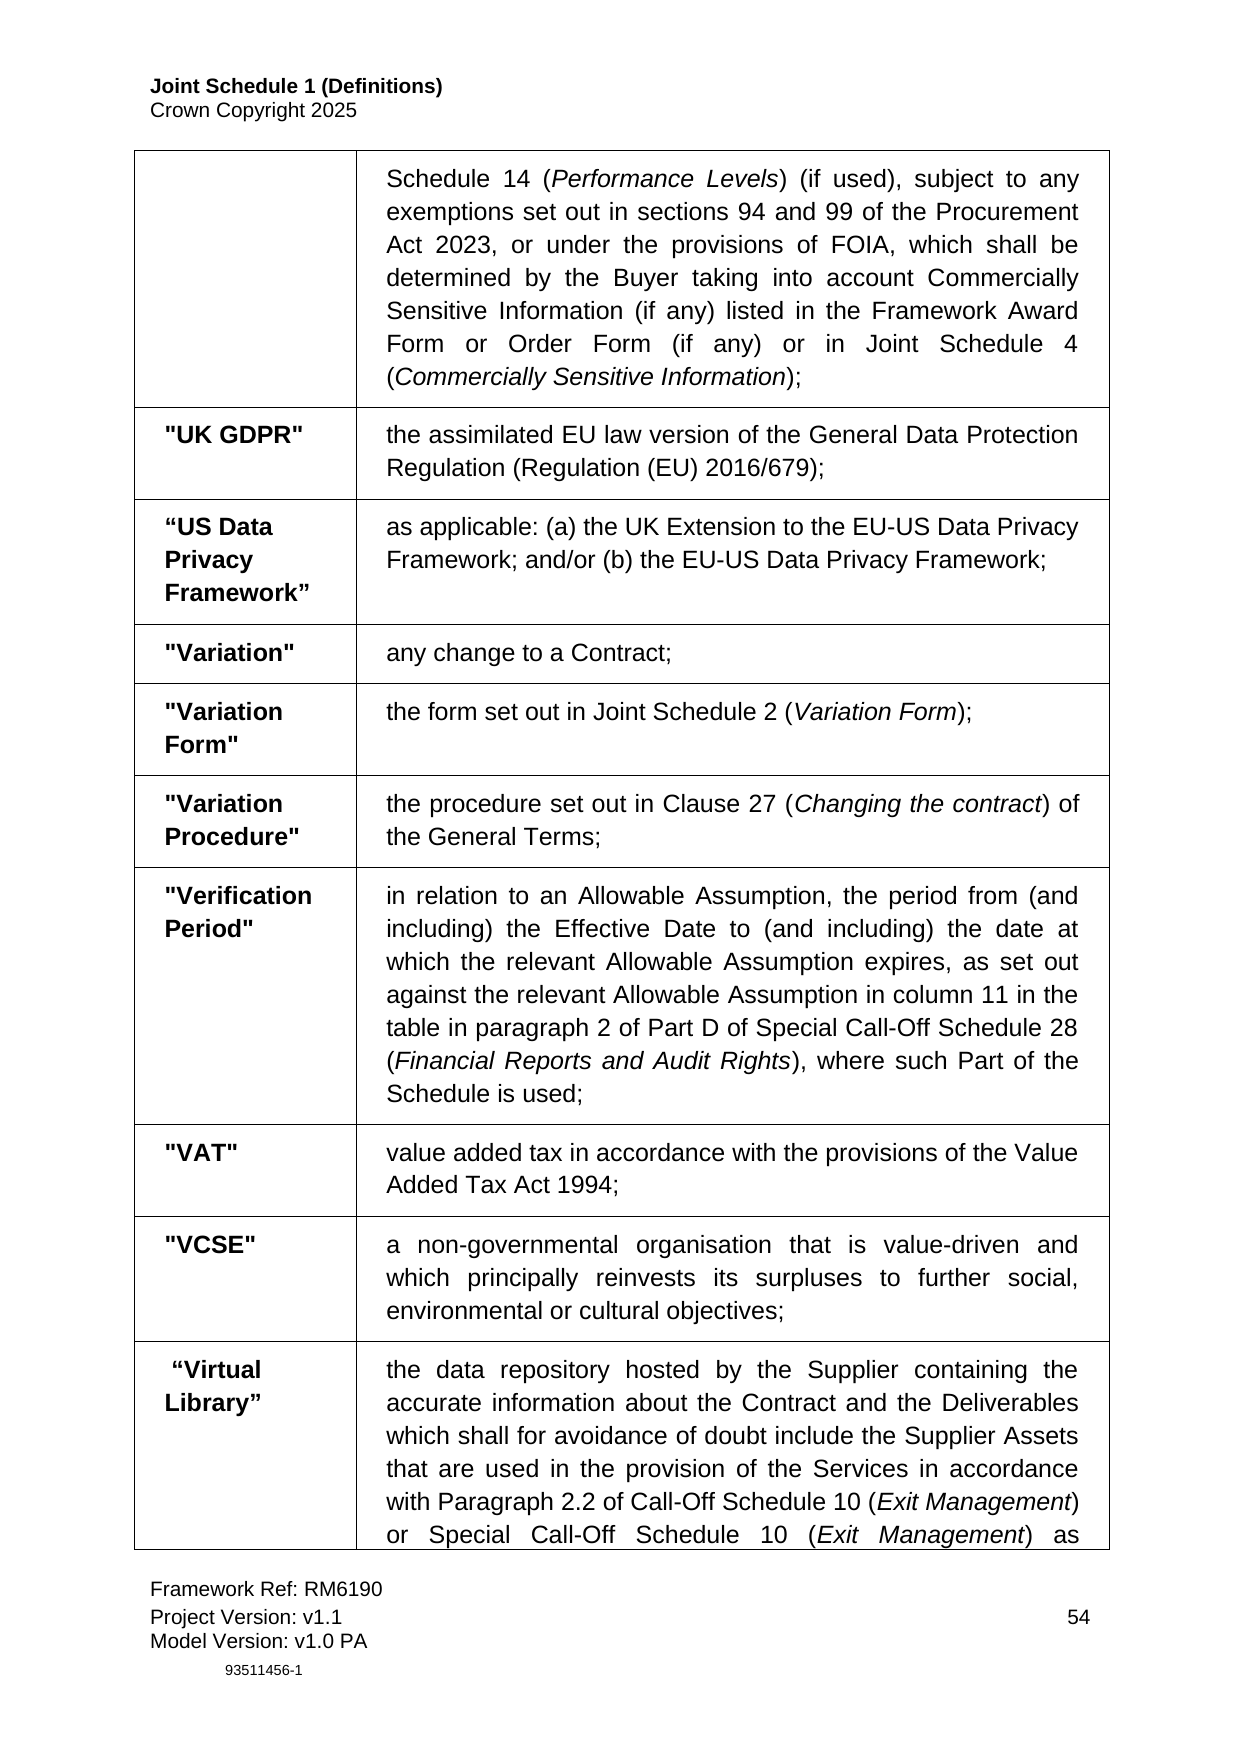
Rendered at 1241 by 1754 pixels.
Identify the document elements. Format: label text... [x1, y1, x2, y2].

table_cell the form set out in Joint Schedule 2 (Variation Form); [357, 684, 1109, 775]
table_cell the procedure set out in Clause 27 (Changing the contract) of the General Terms; [357, 776, 1109, 867]
table_cell value added tax in accordance with the provisions of the Value Added Tax Act 1994; [357, 1125, 1109, 1216]
table_cell [135, 151, 356, 407]
table_cell “Virtual Library” [135, 1342, 356, 1548]
table_cell "Variation Procedure" [135, 776, 356, 867]
table_cell "VAT" [135, 1125, 356, 1216]
table_cell as applicable: (a) the UK Extension to the EU-US Data Privacy Framework; and/or (b) the EU-US Data Privacy Framework; [357, 500, 1109, 624]
table_cell "Verification Period" [135, 868, 356, 1124]
table_cell any information permitted or required to be published by the Procurement Act 2023, any regulations published under it, and any PPNs, subject to any exemptions set out in Sections 94 and 99 of the Procurement Act 2023 which shall be determined by the Relevant Authority taking into account Joint Schedule 4 (Commercially Sensitive Information); any information about the Contract, including the content of the Contract requested and required to be disclosed under FOIA or the EIRs, and any changes to the Contract agreed from time to time, subject to any relevant exemptions, which shall be determined by the Relevant Authority taking into account Joint Schedule 4 (Commercially Sensitive Information); and any information which is published in accordance with guidance issued by His Majesty's Government, from time to time; and any of the information that the Buyer is permitted or required to publish by the Procurement Act 2023, any Regulations published under it and any Procurement Policy Notes, relating to the performance of the Supplier against any KPI and any information contained in any Performance Monitoring Reports (as that term is defined in Call-Off Schedule 14 (Performance Levels) (if used), subject to any exemptions set out in sections 94 and 99 of the Procurement Act 2023, or under the provisions of FOIA, which shall be determined by the Buyer taking into account Commercially Sensitive Information (if any) listed in the Framework Award Form or Order Form (if any) or in Joint Schedule 4 (Commercially Sensitive Information); [357, 151, 1109, 407]
table_cell "VCSE" [135, 1217, 356, 1341]
table_cell "Variation Form" [135, 684, 356, 775]
table_cell the assimilated EU law version of the General Data Protection Regulation (Regulation (EU) 2016/679); [357, 408, 1109, 499]
table_cell any change to a Contract; [357, 625, 1109, 683]
table_cell in relation to an Allowable Assumption, the period from (and including) the Effective Date to (and including) the date at which the relevant Allowable Assumption expires, as set out against the relevant Allowable Assumption in column 11 in the table in paragraph 2 of Part D of Special Call-Off Schedule 28 (Financial Reports and Audit Rights), where such Part of the Schedule is used; [357, 868, 1109, 1124]
table_cell the data repository hosted by the Supplier containing the accurate information about the Contract and the Deliverables which shall for avoidance of doubt include the Supplier Assets that are used in the provision of the Services in accordance with Paragraph 2.2 of Call-Off Schedule 10 (Exit Management) or Special Call-Off Schedule 10 (Exit Management) as [357, 1342, 1109, 1548]
table_cell "Variation" [135, 625, 356, 683]
table_cell “US Data Privacy Framework” [135, 500, 356, 624]
table_cell a non-governmental organisation that is value-driven and which principally reinvests its surpluses to further social, environmental or cultural objectives; [357, 1217, 1109, 1341]
table_cell "UK GDPR" [135, 408, 356, 499]
